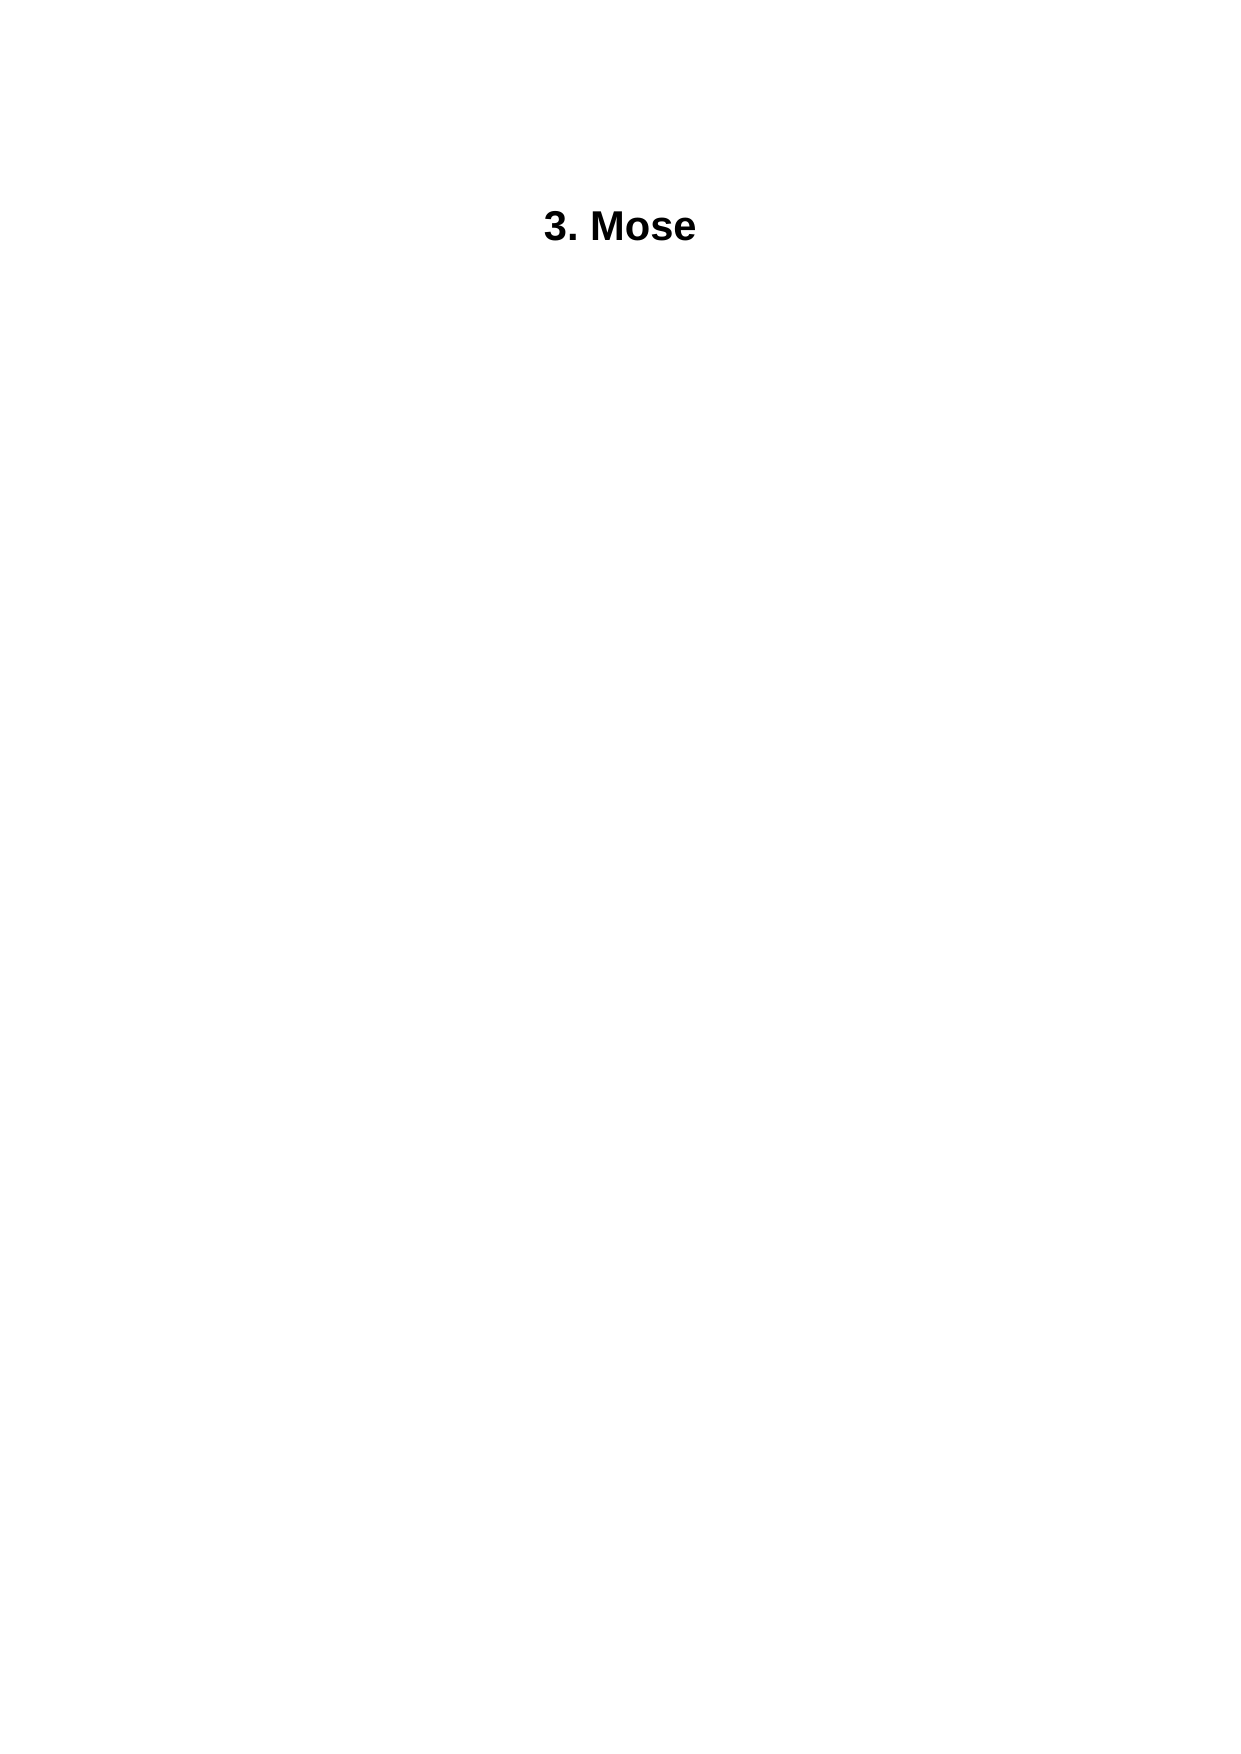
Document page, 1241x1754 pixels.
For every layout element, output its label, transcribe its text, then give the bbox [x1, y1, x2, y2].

title 3. Mose [118, 201, 1122, 249]
